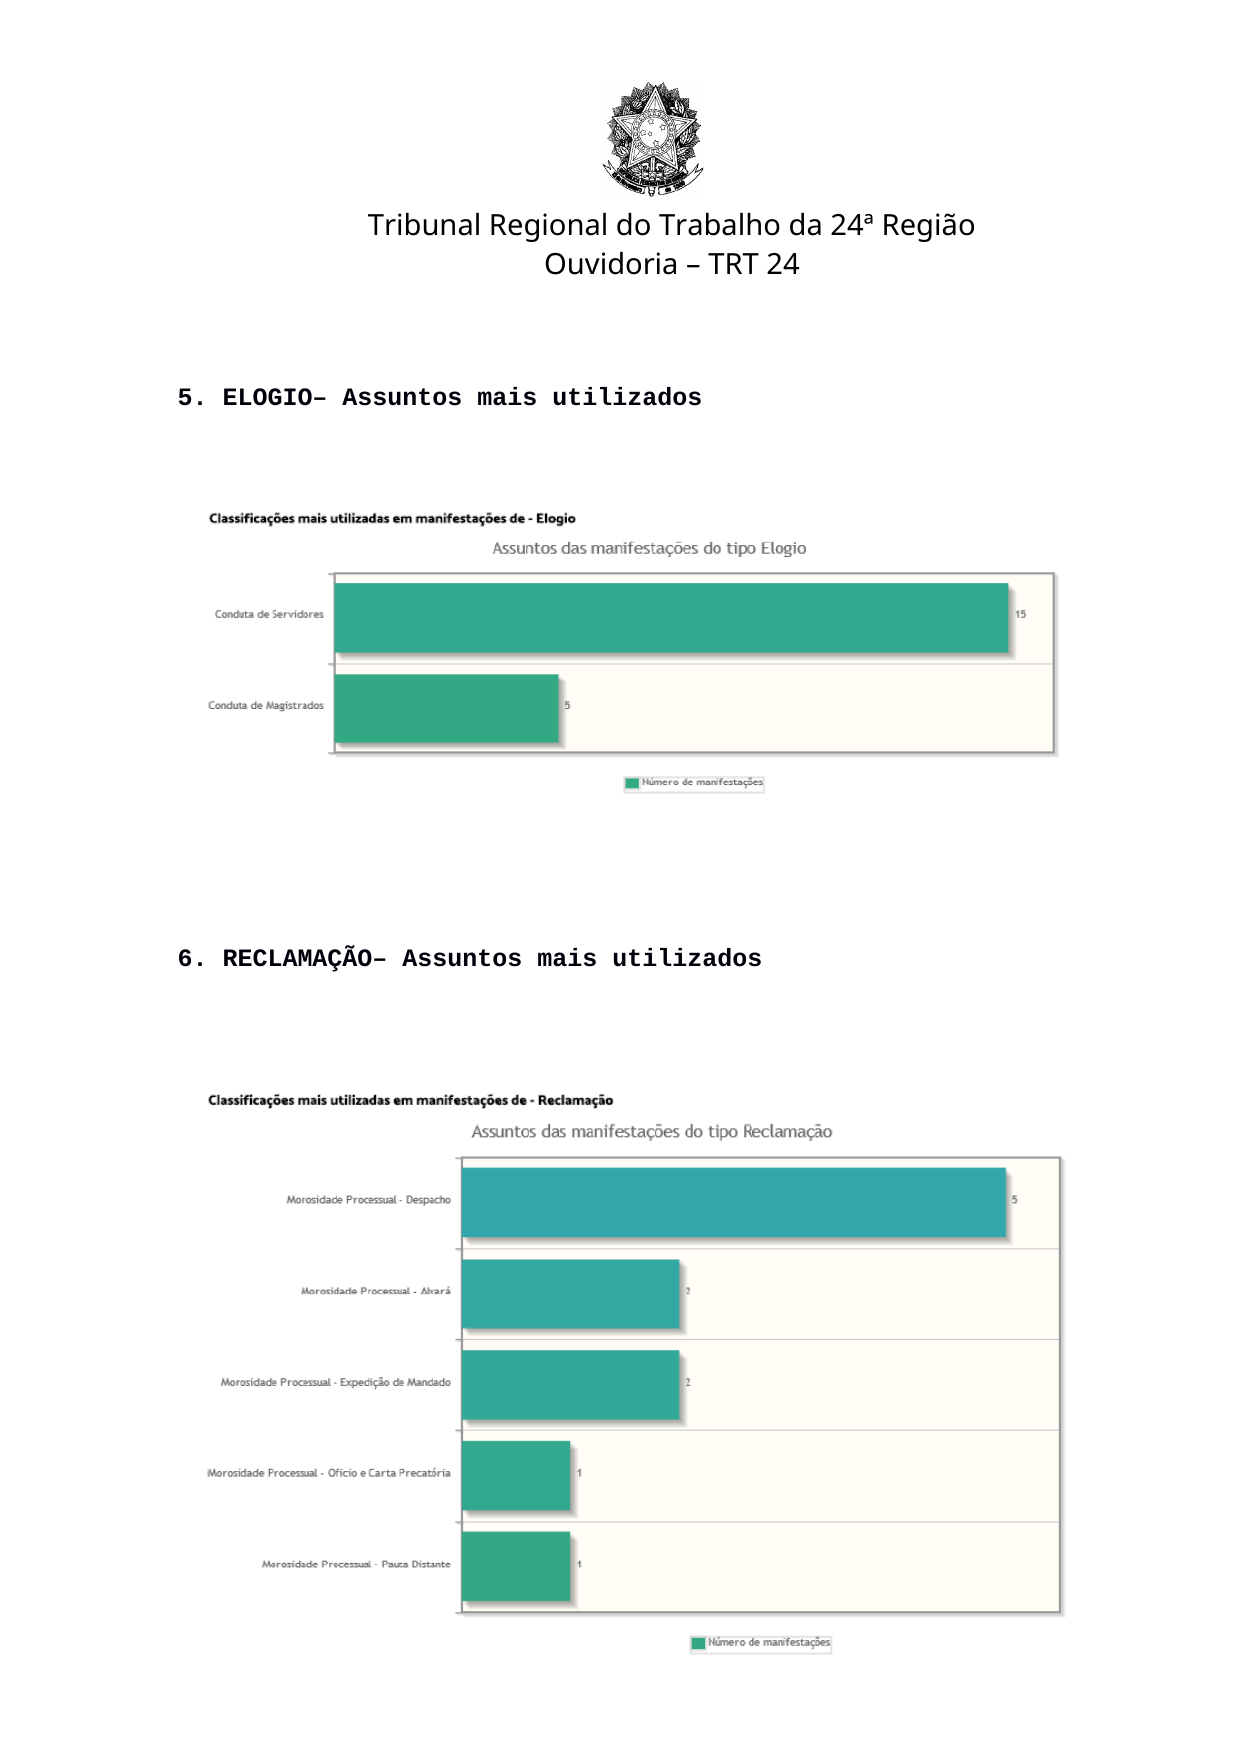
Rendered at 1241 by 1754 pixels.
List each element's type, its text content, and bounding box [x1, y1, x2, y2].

text 5. ELOGIO– Assuntos mais utilizados [177, 385, 1122, 413]
text 6. RECLAMAÇÃO– Assuntos mais utilizados [177, 945, 1122, 973]
